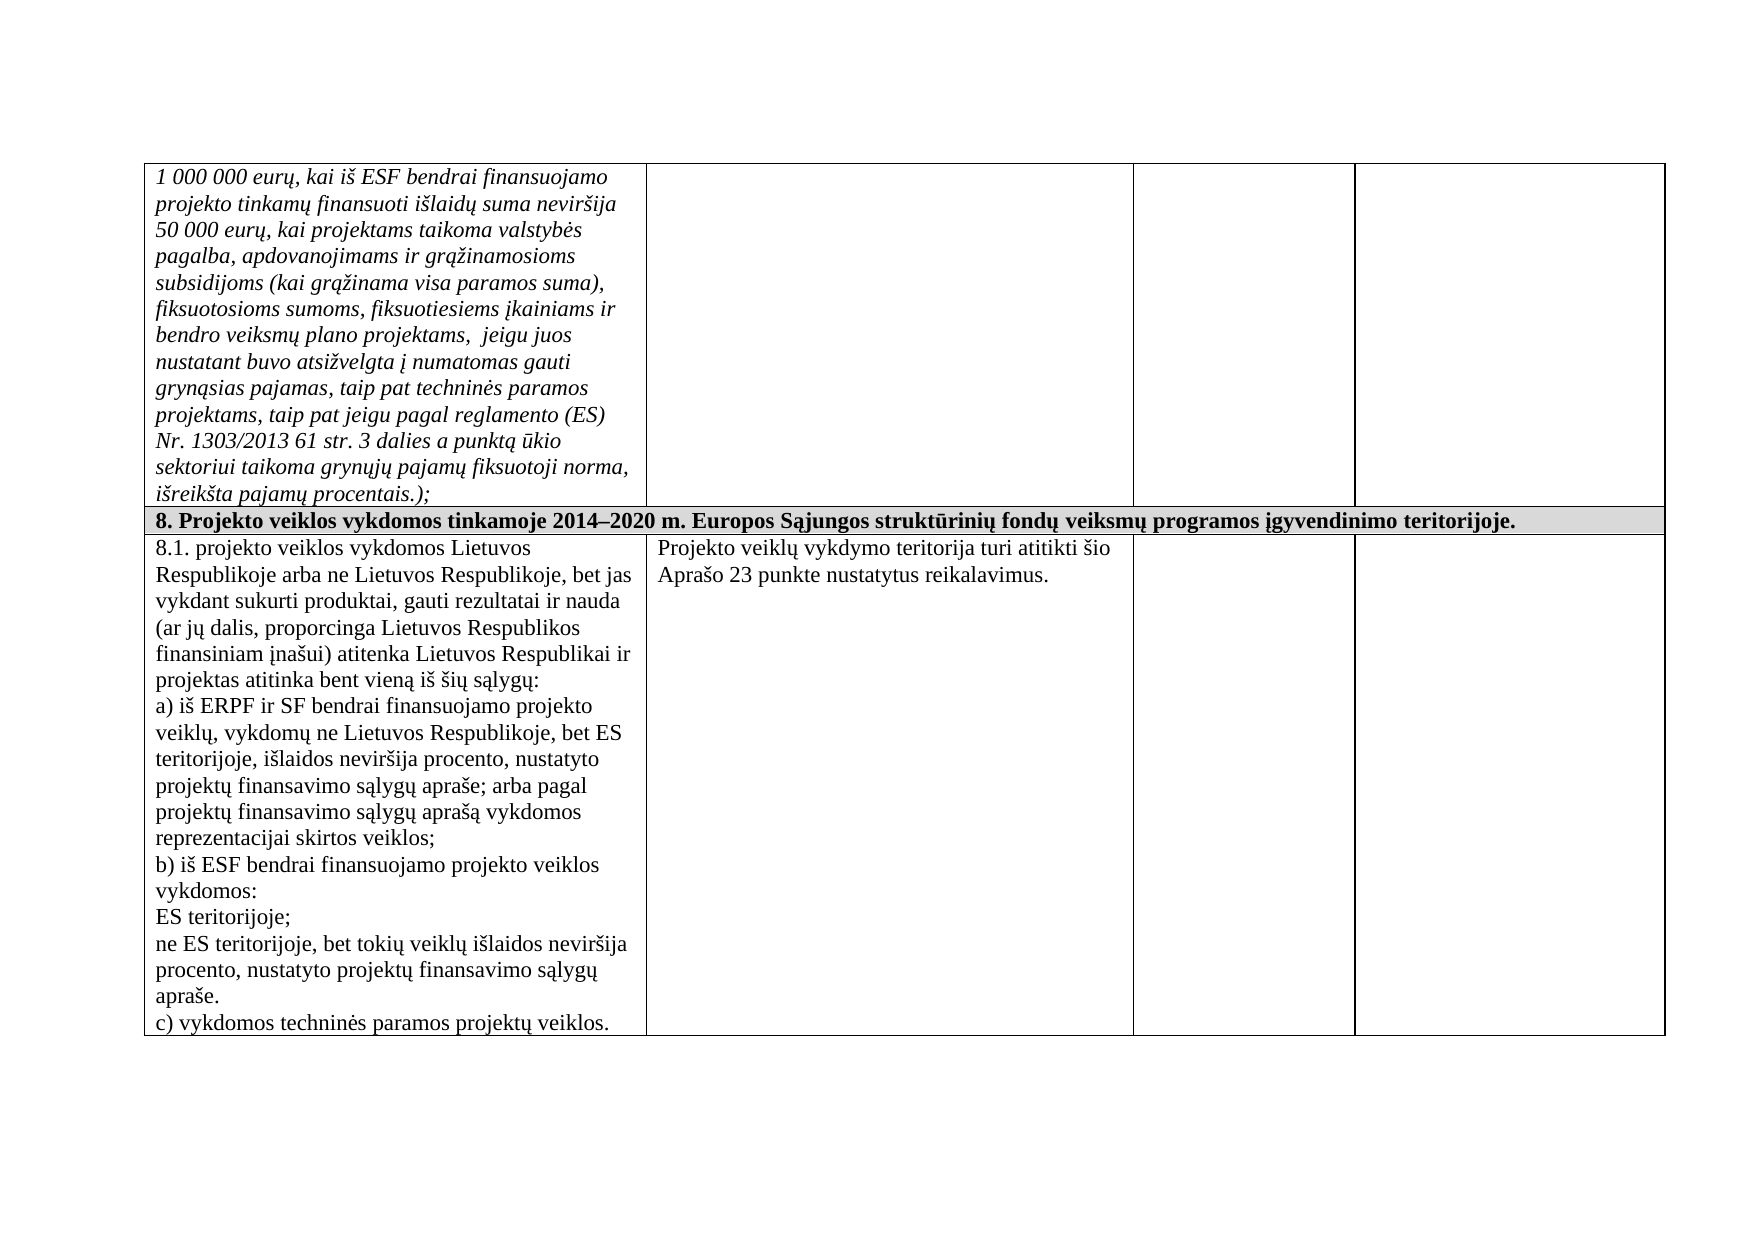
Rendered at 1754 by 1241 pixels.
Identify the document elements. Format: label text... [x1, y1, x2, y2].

table_cell 8.1. projekto veiklos vykdomos Lietuvos Respublikoje arba ne Lietuvos Respublikoje, bet jas vykdant sukurti produktai, gauti rezultatai ir nauda (ar jų dalis, proporcinga Lietuvos Respublikos finansiniam įnašui) atitenka Lietuvos Respublikai ir projektas atitinka bent vieną iš šių sąlygų: a) iš ERPF ir SF bendrai finansuojamo projekto veiklų, vykdomų ne Lietuvos Respublikoje, bet ES teritorijoje, išlaidos neviršija procento, nustatyto projektų finansavimo sąlygų apraše; arba pagal projektų finansavimo sąlygų aprašą vykdomos reprezentacijai skirtos veiklos; b) iš ESF bendrai finansuojamo projekto veiklos vykdomos: ES teritorijoje; ne ES teritorijoje, bet tokių veiklų išlaidos neviršija procento, nustatyto projektų finansavimo sąlygų apraše. c) vykdomos techninės paramos projektų veiklos. [145, 535, 646, 1035]
table_cell [1134, 164, 1354, 506]
table_cell Projekto veiklų vykdymo teritorija turi atitikti šio Aprašo 23 punkte nustatytus reikalavimus. [647, 535, 1133, 1035]
table_cell [1356, 535, 1664, 1035]
table_cell [1134, 535, 1354, 1035]
table_cell [647, 164, 1133, 506]
table_cell 1 000 000 eurų, kai iš ESF bendrai finansuojamo projekto tinkamų finansuoti išlaidų suma neviršija 50 000 eurų, kai projektams taikoma valstybės pagalba, apdovanojimams ir grąžinamosioms subsidijoms (kai grąžinama visa paramos suma), fiksuotosioms sumoms, fiksuotiesiems įkainiams ir bendro veiksmų plano projektams, jeigu juos nustatant buvo atsižvelgta į numatomas gauti grynąsias pajamas, taip pat techninės paramos projektams, taip pat jeigu pagal reglamento (ES) Nr. 1303/2013 61 str. 3 dalies a punktą ūkio sektoriui taikoma grynųjų pajamų fiksuotoji norma, išreikšta pajamų procentais.); [145, 164, 646, 506]
table_cell [1356, 164, 1664, 506]
table_cell 8. Projekto veiklos vykdomos tinkamoje 2014–2020 m. Europos Sąjungos struktūrinių fondų veiksmų programos įgyvendinimo teritorijoje. [145, 507, 1664, 533]
